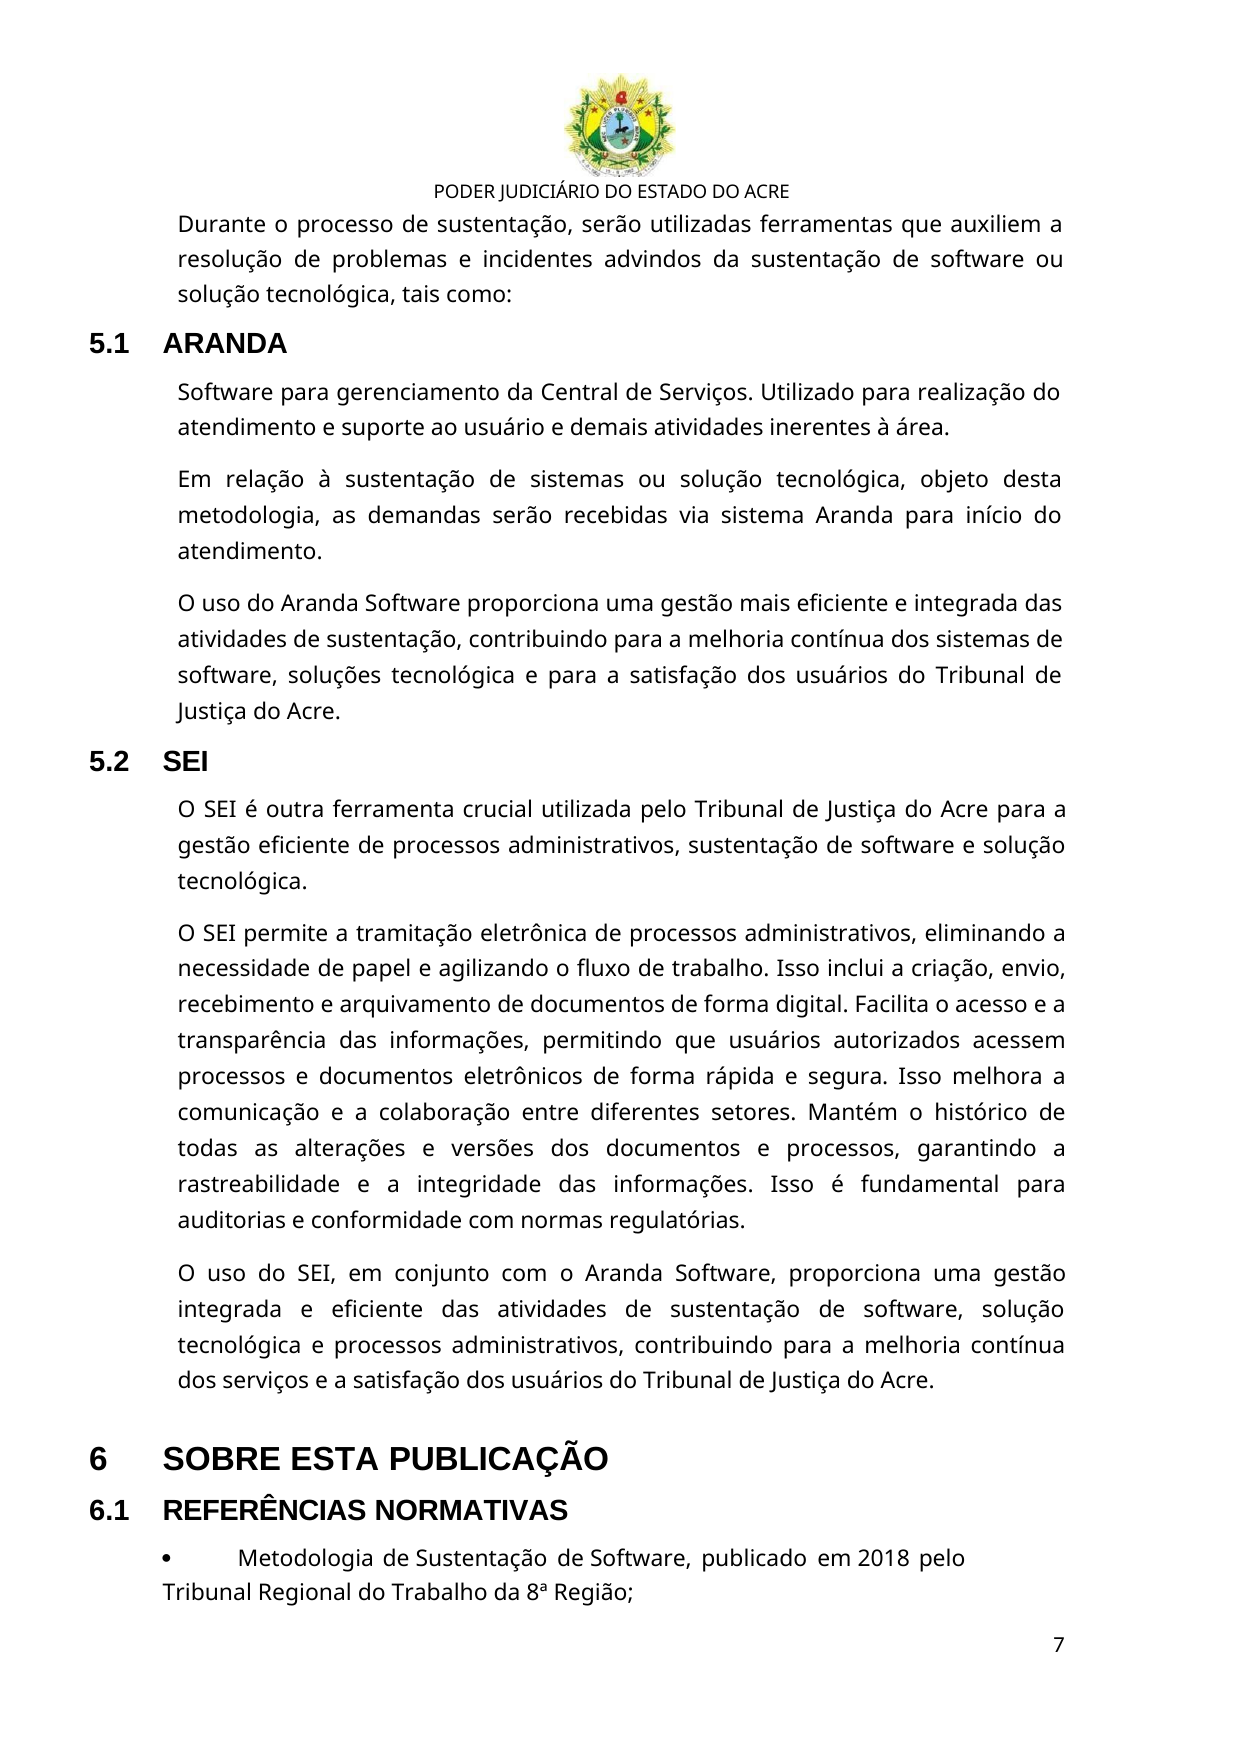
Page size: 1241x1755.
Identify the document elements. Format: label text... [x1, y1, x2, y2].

text O uso do Aranda Software proporciona uma gestão mais eficiente e integrada das atividades de sustentação, contribuindo para a melhoria contínua dos sistemas de software, soluções tecnológica e para a satisfação dos usuários do Tribunal de Justiça do Acre. [177, 587, 1064, 726]
list REFERÊNCIAS NORMATIVAS [89, 1493, 1078, 1527]
list ARANDA [89, 326, 1078, 360]
list SEI [89, 744, 1078, 777]
text O uso do SEI, em conjunto com o Aranda Software, proporciona uma gestão integrada e eficiente das atividades de sustentação de software, solução tecnológica e processos administrativos, contribuindo para a melhoria contínua dos serviços e a satisfação dos usuários do Tribunal de Justiça do Acre. [177, 1257, 1066, 1396]
list SOBRE ESTA PUBLICAÇÃO [89, 1439, 1078, 1478]
text Software para gerenciamento da Central de Serviços. Utilizado para realização do atendimento e suporte ao usuário e demais atividades inerentes à área. [177, 376, 1062, 442]
text O SEI permite a tramitação eletrônica de processos administrativos, eliminando a necessidade de papel e agilizando o fluxo de trabalho. Isso inclui a criação, envio, recebimento e arquivamento de documentos de forma digital. Facilita o acesso e a transparência das informações, permitindo que usuários autorizados acessem processos e documentos eletrônicos de forma rápida e segura. Isso melhora a comunicação e a colaboração entre diferentes setores. Mantém o histórico de todas as alterações e versões dos documentos e processos, garantindo a rastreabilidade e a integridade das informações. Isso é fundamental para auditorias e conformidade com normas regulatórias. [177, 916, 1067, 1235]
text Durante o processo de sustentação, serão utilizadas ferramentas que auxiliem a resolução de problemas e incidentes advindos da sustentação de software ou solução tecnológica, tais como: [177, 208, 1064, 309]
text O SEI é outra ferramenta crucial utilizada pelo Tribunal de Justiça do Acre para a gestão eficiente de processos administrativos, sustentação de software e solução tecnológica. [177, 793, 1067, 896]
text Em relação à sustentação de sistemas ou solução tecnológica, objeto desta metodologia, as demandas serão recebidas via sistema Aranda para início do atendimento. [177, 463, 1063, 567]
list Metodologia de Sustentação de Software, publicado em 2018 pelo Tribunal Regional do Trabalho da 8ª Região; [162, 1542, 1040, 1607]
